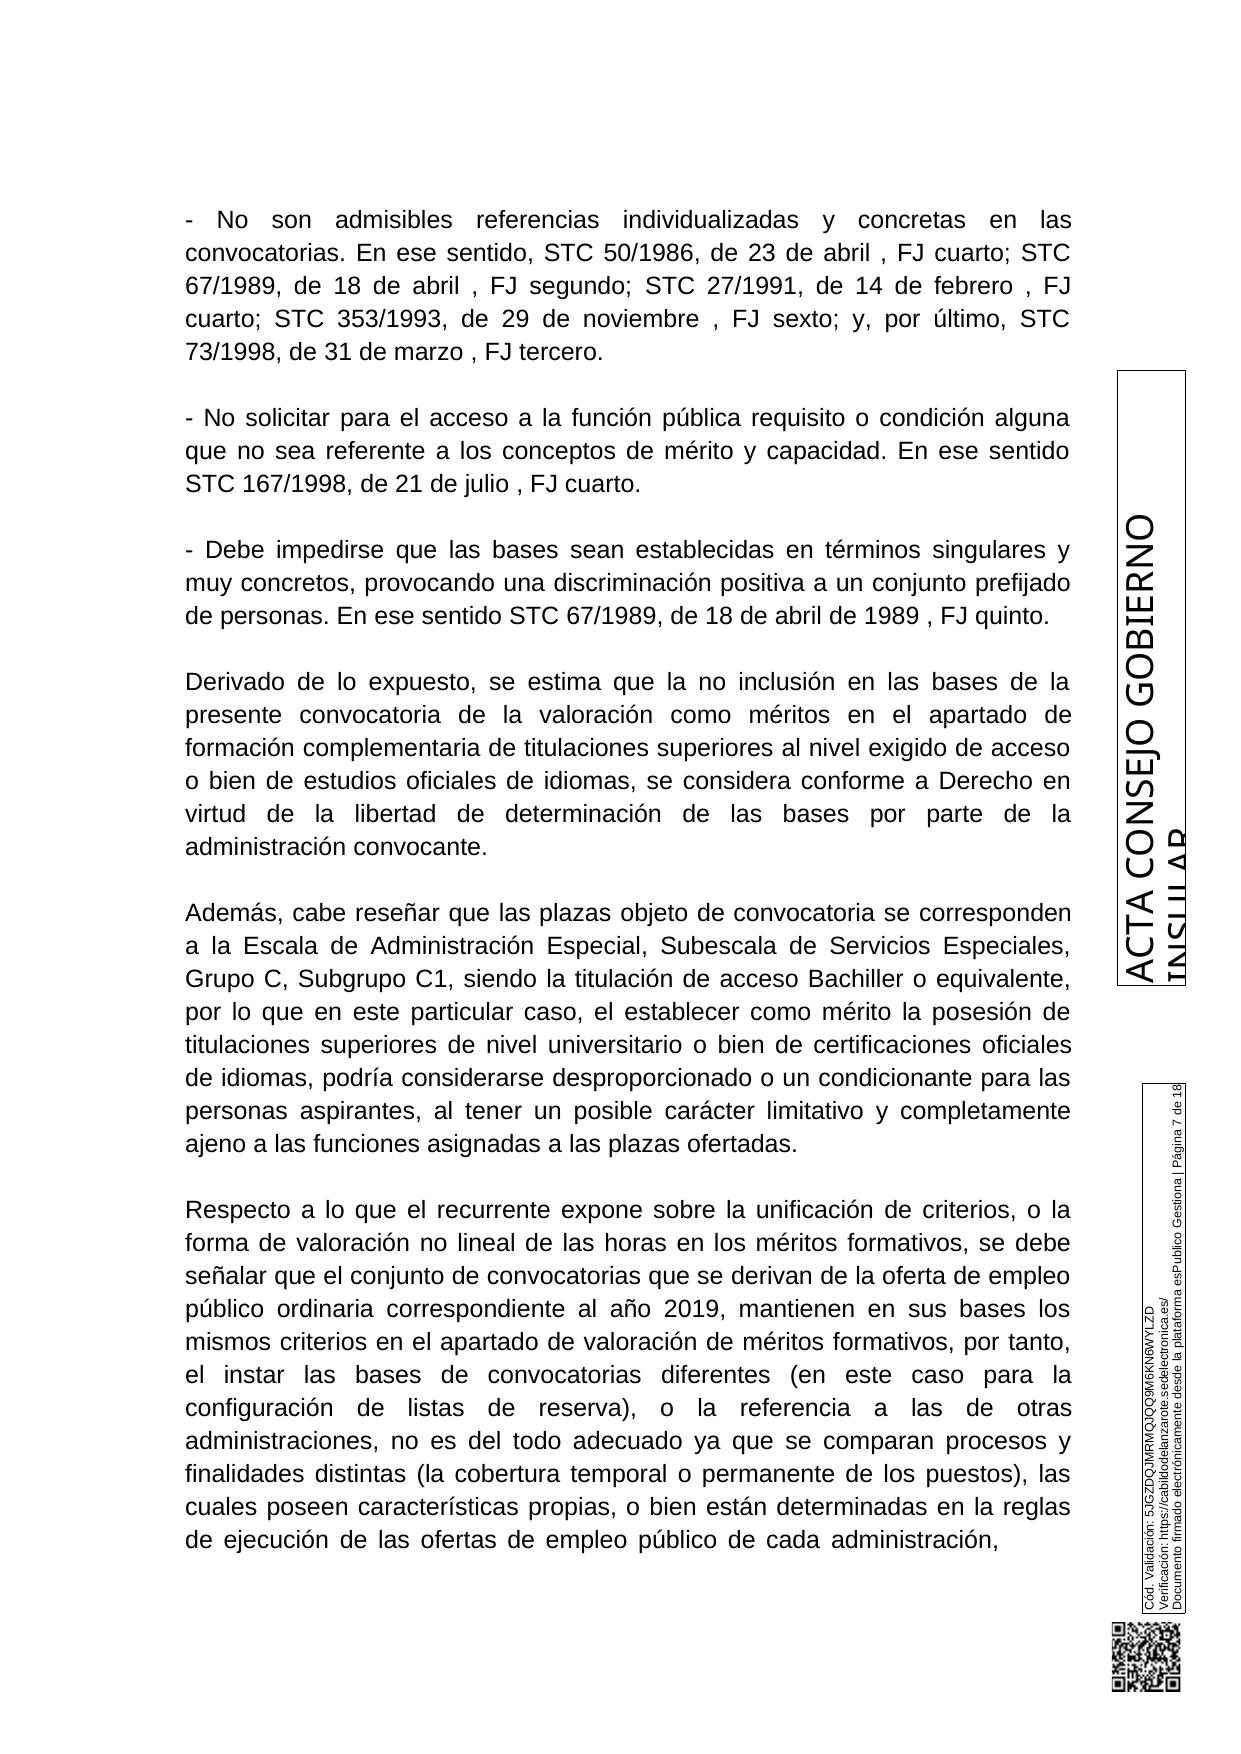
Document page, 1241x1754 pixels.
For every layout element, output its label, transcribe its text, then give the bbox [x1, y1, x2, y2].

text Derivado de lo expuesto, se estima que la no inclusión en las bases de la presente convocatoria de la valoración como méritos en el apartado de formación complementaria de titulaciones superiores al nivel exigido de acceso o bien de estudios oficiales de idiomas, se considera conforme a Derecho en virtud de la libertad de determinación de las bases por parte de la administración convocante. [185, 667, 1072, 861]
text Cód. Validación: 5JGZDQJMRMQJQQ9M6KN6WYLZD [1143, 1085, 1156, 1612]
list No solicitar para el acceso a la función pública requisito o condición alguna que no sea referente a los conceptos de mérito y capacidad. En ese sentido STC 167/1998, de 21 de julio , FJ cuarto. [185, 403, 1071, 498]
picture [1111, 1622, 1181, 1692]
text ACTA CONSEJO GOBIERNO INSULAR [1118, 372, 1183, 985]
list No son admisibles referencias individualizadas y concretas en las convocatorias. En ese sentido, STC 50/1986, de 23 de abril , FJ cuarto; STC 67/1989, de 18 de abril , FJ segundo; STC 27/1991, de 14 de febrero , FJ cuarto; STC 353/1993, de 29 de noviembre , FJ sexto; y, por último, STC 73/1998, de 31 de marzo , FJ tercero. [185, 205, 1072, 366]
text Documento firmado electrónicamente desde la plataforma esPublico Gestiona | Página 7 de 18 [1170, 1085, 1183, 1612]
text Respecto a lo que el recurrente expone sobre la unificación de criterios, o la forma de valoración no lineal de las horas en los méritos formativos, se debe señalar que el conjunto de convocatorias que se derivan de la oferta de empleo público ordinaria correspondiente al año 2019, mantienen en sus bases los mismos criterios en el apartado de valoración de méritos formativos, por tanto, el instar las bases de convocatorias diferentes (en este caso para la configuración de listas de reserva), o la referencia a las de otras administraciones, no es del todo adecuado ya que se comparan procesos y finalidades distintas (la cobertura temporal o permanente de los puestos), las cuales poseen características propias, o bien están determinadas en la reglas de ejecución de las ofertas de empleo público de cada administración, [185, 1195, 1072, 1554]
text Verificación: https://cabildodelanzarote.sedelectronica.es/ [1157, 1085, 1170, 1612]
list Debe impedirse que las bases sean establecidas en términos singulares y muy concretos, provocando una discriminación positiva a un conjunto prefijado de personas. En ese sentido STC 67/1989, de 18 de abril de 1989 , FJ quinto. [185, 535, 1072, 630]
text Además, cabe reseñar que las plazas objeto de convocatoria se corresponden a la Escala de Administración Especial, Subescala de Servicios Especiales, Grupo C, Subgrupo C1, siendo la titulación de acceso Bachiller o equivalente, por lo que en este particular caso, el establecer como mérito la posesión de titulaciones superiores de nivel universitario o bien de certificaciones oficiales de idiomas, podría considerarse desproporcionado o un condicionante para las personas aspirantes, al tener un posible carácter limitativo y completamente ajeno a las funciones asignadas a las plazas ofertadas. [185, 898, 1072, 1158]
